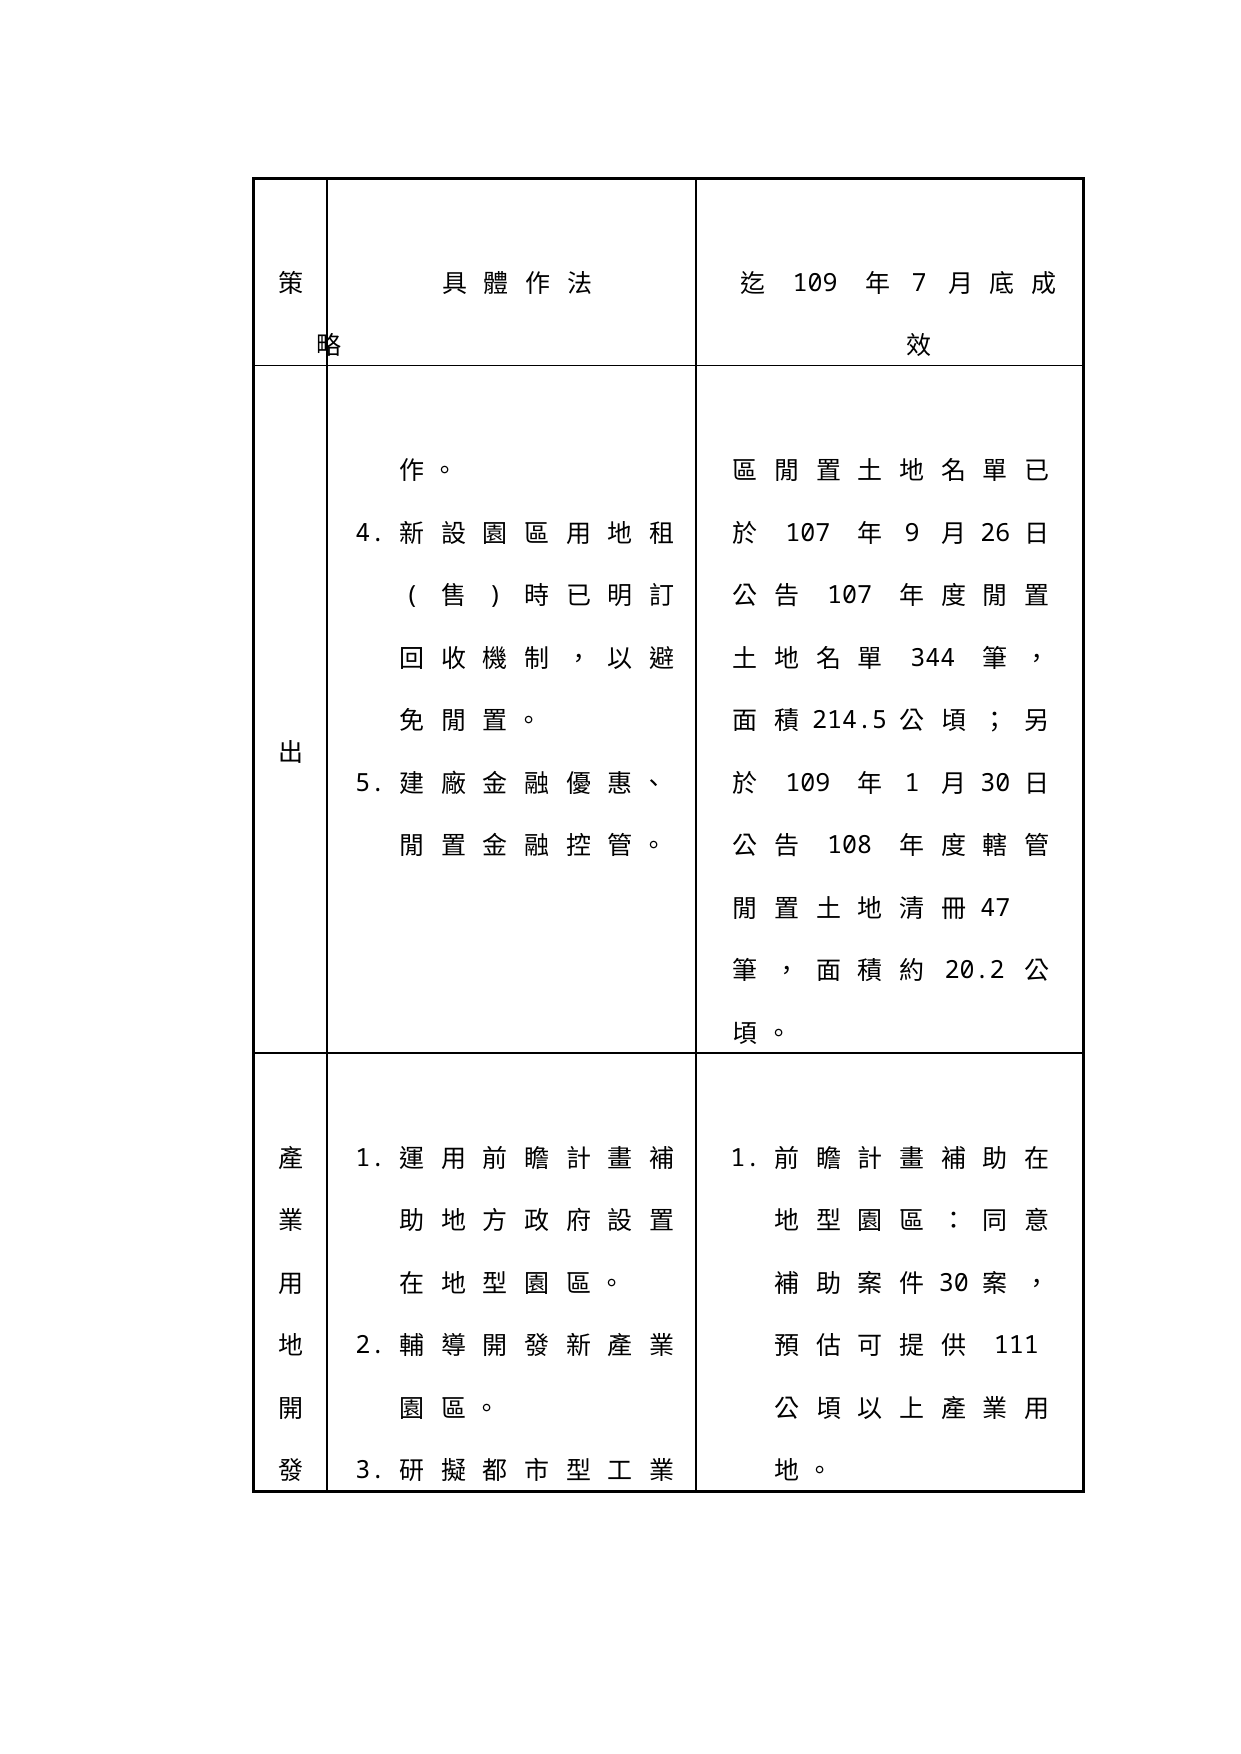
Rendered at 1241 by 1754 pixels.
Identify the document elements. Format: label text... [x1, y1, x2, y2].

table_cell 產業用地開發 [255, 1054, 326, 1490]
table_cell 區閒置土地名單已於107年9月26日公告107年度閒置土地名單344筆，面積214.5公頃；另於109年1月30日公告108年度轄管閒置土地清冊47筆，面積約20.2公頃。 [697, 366, 1082, 1052]
table_cell 1.運用前瞻計畫補助地方政府設置在地型園區。 2.輔導開發新產業園區。 3.研擬都市型工業 [328, 1054, 695, 1490]
table_cell 出 [255, 366, 326, 1052]
table_cell 作。 4.新設園區用地租(售)時已明訂回收機制，以避免閒置。 5.建廠金融優惠、閒置金融控管。 [328, 366, 695, 1052]
table_header 迄109年7月底成效 [697, 180, 1082, 365]
table_header 具體作法 [328, 180, 695, 365]
table_header 策略 [255, 180, 326, 365]
table_cell 1.前瞻計畫補助在地型園區：同意補助案件30案，預估可提供111公頃以上產業用地。 [697, 1054, 1082, 1490]
